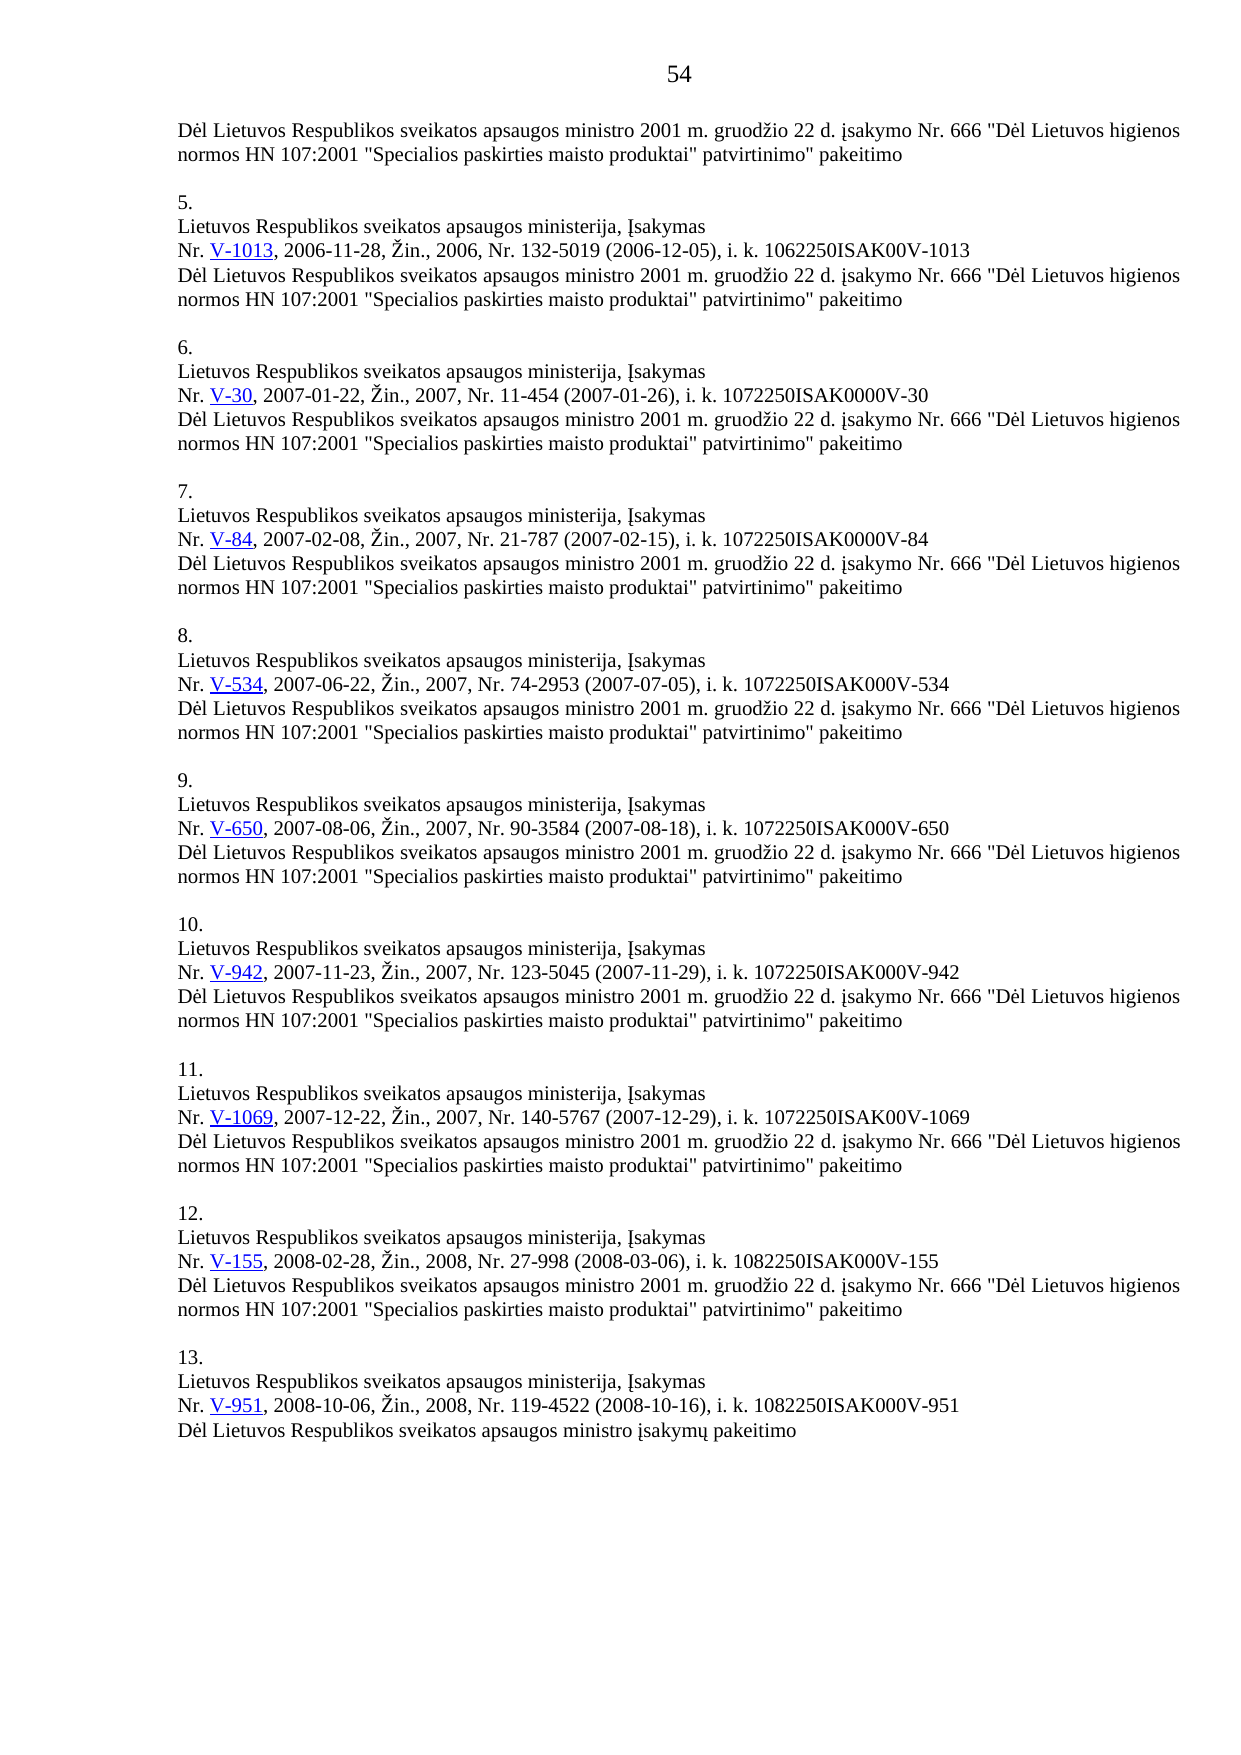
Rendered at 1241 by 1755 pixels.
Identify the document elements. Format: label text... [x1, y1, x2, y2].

text Lietuvos Respublikos sveikatos apsaugos ministerija, Įsakymas [177, 1081, 1181, 1105]
text Lietuvos Respublikos sveikatos apsaugos ministerija, Įsakymas [177, 503, 1181, 527]
text 10. [177, 912, 1181, 936]
text Nr. V-84, 2007-02-08, Žin., 2007, Nr. 21-787 (2007-02-15), i. k. 1072250ISAK0000V-84 [177, 527, 1181, 551]
text Dėl Lietuvos Respublikos sveikatos apsaugos ministro 2001 m. gruodžio 22 d. įsakymo Nr. 666 "Dėl Lietuvos higienos normos HN 107:2001 "Specialios paskirties maisto produktai" patvirtinimo" pakeitimo [177, 1273, 1181, 1321]
text Dėl Lietuvos Respublikos sveikatos apsaugos ministro 2001 m. gruodžio 22 d. įsakymo Nr. 666 "Dėl Lietuvos higienos normos HN 107:2001 "Specialios paskirties maisto produktai" patvirtinimo" pakeitimo [177, 696, 1181, 744]
text Dėl Lietuvos Respublikos sveikatos apsaugos ministro įsakymų pakeitimo [177, 1417, 1181, 1442]
text Lietuvos Respublikos sveikatos apsaugos ministerija, Įsakymas [177, 359, 1181, 383]
text Dėl Lietuvos Respublikos sveikatos apsaugos ministro 2001 m. gruodžio 22 d. įsakymo Nr. 666 "Dėl Lietuvos higienos normos HN 107:2001 "Specialios paskirties maisto produktai" patvirtinimo" pakeitimo [177, 118, 1181, 166]
text Lietuvos Respublikos sveikatos apsaugos ministerija, Įsakymas [177, 214, 1181, 238]
text Nr. V-951, 2008-10-06, Žin., 2008, Nr. 119-4522 (2008-10-16), i. k. 1082250ISAK000V-951 [177, 1393, 1181, 1417]
text Nr. V-1069, 2007-12-22, Žin., 2007, Nr. 140-5767 (2007-12-29), i. k. 1072250ISAK00V-1069 [177, 1105, 1181, 1129]
text Dėl Lietuvos Respublikos sveikatos apsaugos ministro 2001 m. gruodžio 22 d. įsakymo Nr. 666 "Dėl Lietuvos higienos normos HN 107:2001 "Specialios paskirties maisto produktai" patvirtinimo" pakeitimo [177, 840, 1181, 888]
text Nr. V-30, 2007-01-22, Žin., 2007, Nr. 11-454 (2007-01-26), i. k. 1072250ISAK0000V-30 [177, 383, 1181, 407]
text 13. [177, 1345, 1181, 1369]
text Nr. V-942, 2007-11-23, Žin., 2007, Nr. 123-5045 (2007-11-29), i. k. 1072250ISAK000V-942 [177, 960, 1181, 984]
text Nr. V-534, 2007-06-22, Žin., 2007, Nr. 74-2953 (2007-07-05), i. k. 1072250ISAK000V-534 [177, 672, 1181, 696]
text Nr. V-650, 2007-08-06, Žin., 2007, Nr. 90-3584 (2007-08-18), i. k. 1072250ISAK000V-650 [177, 816, 1181, 840]
text Nr. V-155, 2008-02-28, Žin., 2008, Nr. 27-998 (2008-03-06), i. k. 1082250ISAK000V-155 [177, 1249, 1181, 1273]
text 8. [177, 623, 1181, 647]
text Dėl Lietuvos Respublikos sveikatos apsaugos ministro 2001 m. gruodžio 22 d. įsakymo Nr. 666 "Dėl Lietuvos higienos normos HN 107:2001 "Specialios paskirties maisto produktai" patvirtinimo" pakeitimo [177, 262, 1181, 311]
text Dėl Lietuvos Respublikos sveikatos apsaugos ministro 2001 m. gruodžio 22 d. įsakymo Nr. 666 "Dėl Lietuvos higienos normos HN 107:2001 "Specialios paskirties maisto produktai" patvirtinimo" pakeitimo [177, 984, 1181, 1032]
text 12. [177, 1201, 1181, 1225]
text Dėl Lietuvos Respublikos sveikatos apsaugos ministro 2001 m. gruodžio 22 d. įsakymo Nr. 666 "Dėl Lietuvos higienos normos HN 107:2001 "Specialios paskirties maisto produktai" patvirtinimo" pakeitimo [177, 1129, 1181, 1177]
text Lietuvos Respublikos sveikatos apsaugos ministerija, Įsakymas [177, 936, 1181, 960]
text 6. [177, 335, 1181, 359]
text 7. [177, 479, 1181, 503]
text 5. [177, 190, 1181, 214]
text Lietuvos Respublikos sveikatos apsaugos ministerija, Įsakymas [177, 647, 1181, 672]
text Dėl Lietuvos Respublikos sveikatos apsaugos ministro 2001 m. gruodžio 22 d. įsakymo Nr. 666 "Dėl Lietuvos higienos normos HN 107:2001 "Specialios paskirties maisto produktai" patvirtinimo" pakeitimo [177, 407, 1181, 455]
text Dėl Lietuvos Respublikos sveikatos apsaugos ministro 2001 m. gruodžio 22 d. įsakymo Nr. 666 "Dėl Lietuvos higienos normos HN 107:2001 "Specialios paskirties maisto produktai" patvirtinimo" pakeitimo [177, 551, 1181, 599]
text Lietuvos Respublikos sveikatos apsaugos ministerija, Įsakymas [177, 1369, 1181, 1393]
text Lietuvos Respublikos sveikatos apsaugos ministerija, Įsakymas [177, 792, 1181, 816]
text 11. [177, 1057, 1181, 1081]
text 9. [177, 768, 1181, 792]
text Nr. V-1013, 2006-11-28, Žin., 2006, Nr. 132-5019 (2006-12-05), i. k. 1062250ISAK00V-1013 [177, 238, 1181, 262]
text Lietuvos Respublikos sveikatos apsaugos ministerija, Įsakymas [177, 1225, 1181, 1249]
